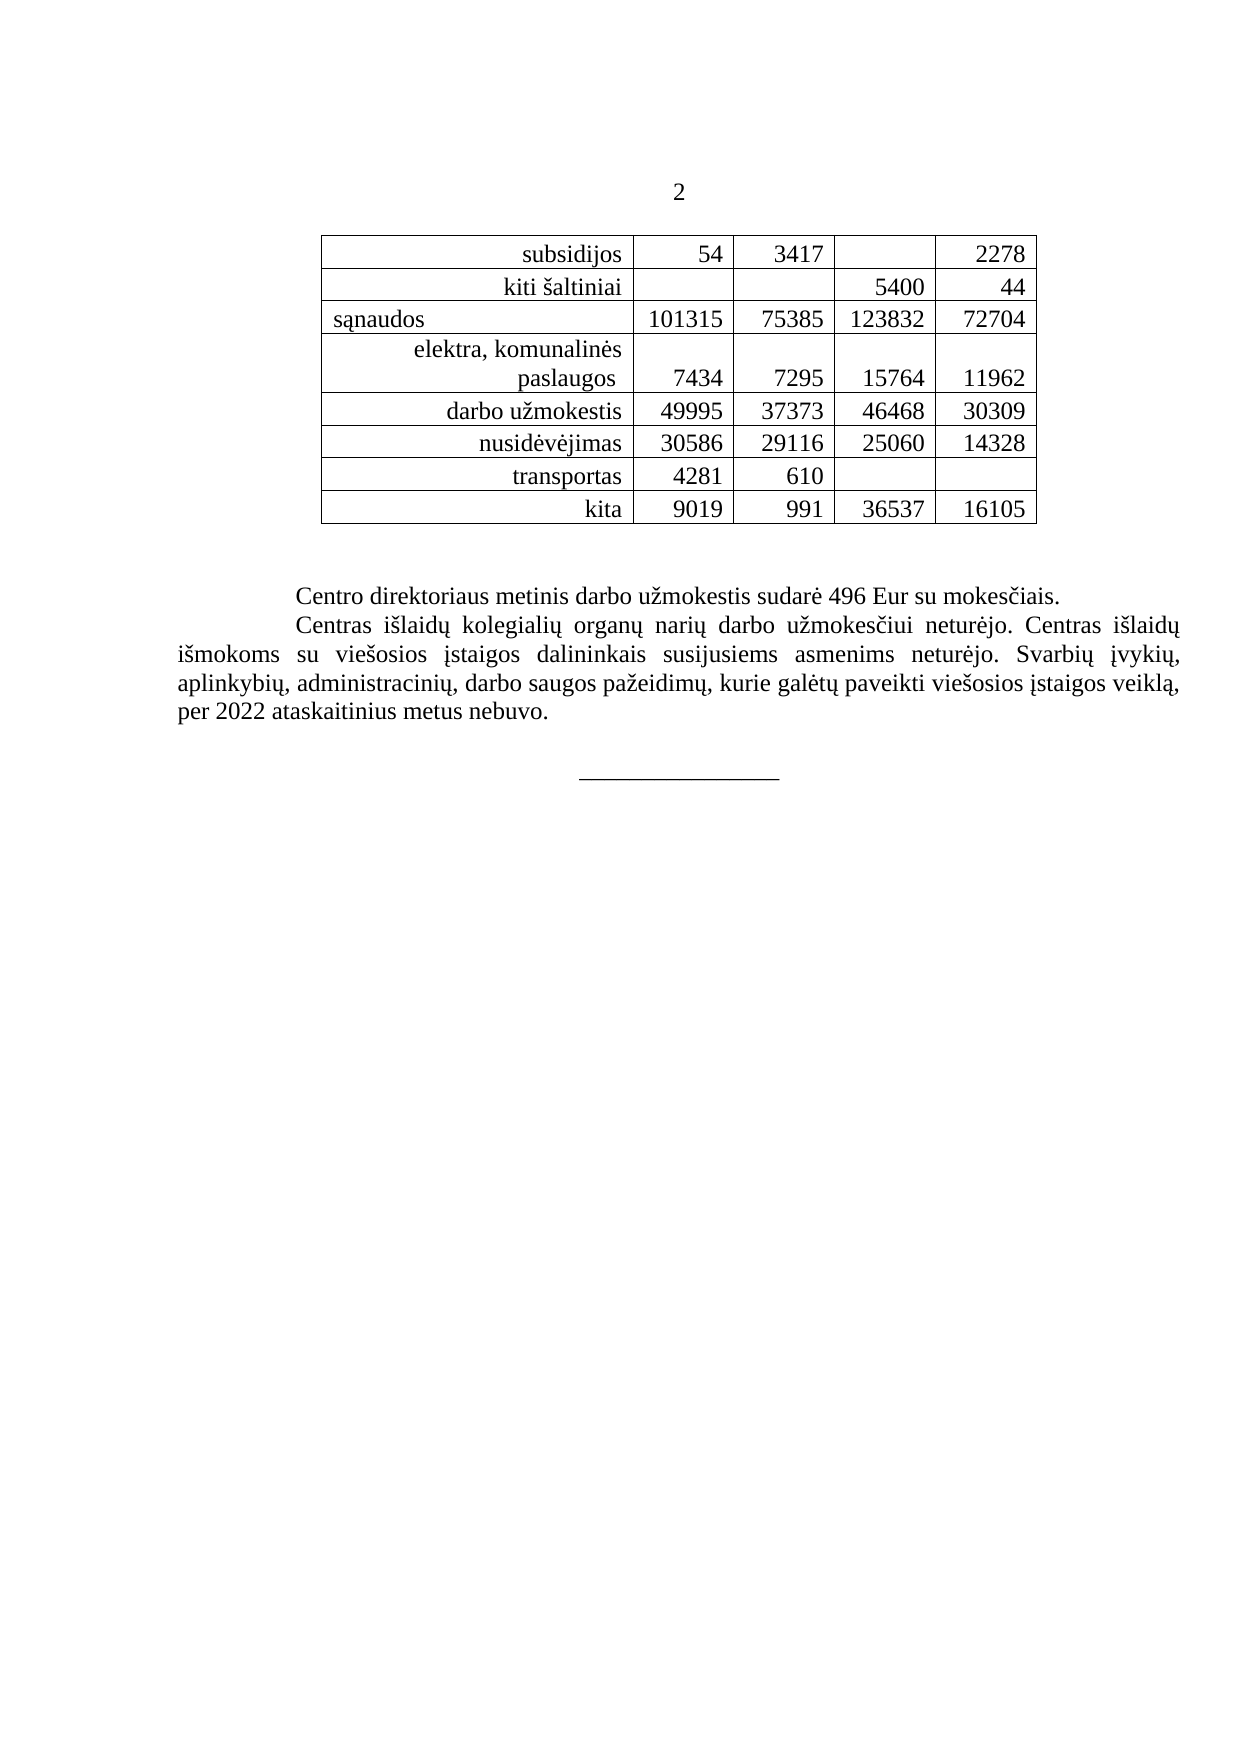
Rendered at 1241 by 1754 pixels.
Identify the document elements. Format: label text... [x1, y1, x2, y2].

table_cell 30586 [634, 426, 733, 457]
table_cell 36537 [835, 491, 935, 523]
table_cell subsidijos [322, 236, 633, 267]
table_cell 25060 [835, 426, 935, 457]
table_cell 54 [634, 236, 733, 267]
table_cell 7295 [734, 334, 834, 392]
table_cell 9019 [634, 491, 733, 523]
text Centro direktoriaus metinis darbo užmokestis sudarė 496 Eur su mokesčiais. [177, 581, 1181, 610]
table_cell transportas [322, 458, 633, 490]
table_cell 44 [936, 269, 1036, 300]
table_cell kita [322, 491, 633, 523]
table_cell sąnaudos [322, 301, 633, 333]
table_cell [634, 269, 733, 300]
table_cell 72704 [936, 301, 1036, 333]
table_cell [835, 458, 935, 490]
table_cell 2278 [936, 236, 1036, 267]
table_cell 49995 [634, 393, 733, 424]
table_cell nusidėvėjimas [322, 426, 633, 457]
table_cell [835, 236, 935, 267]
table_cell 123832 [835, 301, 935, 333]
table_cell 5400 [835, 269, 935, 300]
table_cell 46468 [835, 393, 935, 424]
table_cell 991 [734, 491, 834, 523]
table_cell 7434 [634, 334, 733, 392]
table_cell 15764 [835, 334, 935, 392]
table_cell darbo užmokestis [322, 393, 633, 424]
text Centras išlaidų kolegialių organų narių darbo užmokesčiui neturėjo. Centras išlaidų išmokoms su viešosios įstaigos dalininkais susijusiems asmenims neturėjo. Svarbių įvykių, aplinkybių, administracinių, darbo saugos pažeidimų, kurie galėtų paveikti viešosios įstaigos veiklą, per 2022 ataskaitinius metus nebuvo. [177, 610, 1181, 725]
table_cell 16105 [936, 491, 1036, 523]
table_cell 75385 [734, 301, 834, 333]
table_cell 4281 [634, 458, 733, 490]
table_cell 3417 [734, 236, 834, 267]
table_cell [734, 269, 834, 300]
table_cell [936, 458, 1036, 490]
table_cell 29116 [734, 426, 834, 457]
text ________________ [177, 754, 1181, 783]
table_cell 610 [734, 458, 834, 490]
table_cell kiti šaltiniai [322, 269, 633, 300]
table_cell elektra, komunalinės paslaugos [322, 334, 633, 392]
table_cell 101315 [634, 301, 733, 333]
table_cell 14328 [936, 426, 1036, 457]
table_cell 30309 [936, 393, 1036, 424]
table_cell 37373 [734, 393, 834, 424]
table_cell 11962 [936, 334, 1036, 392]
